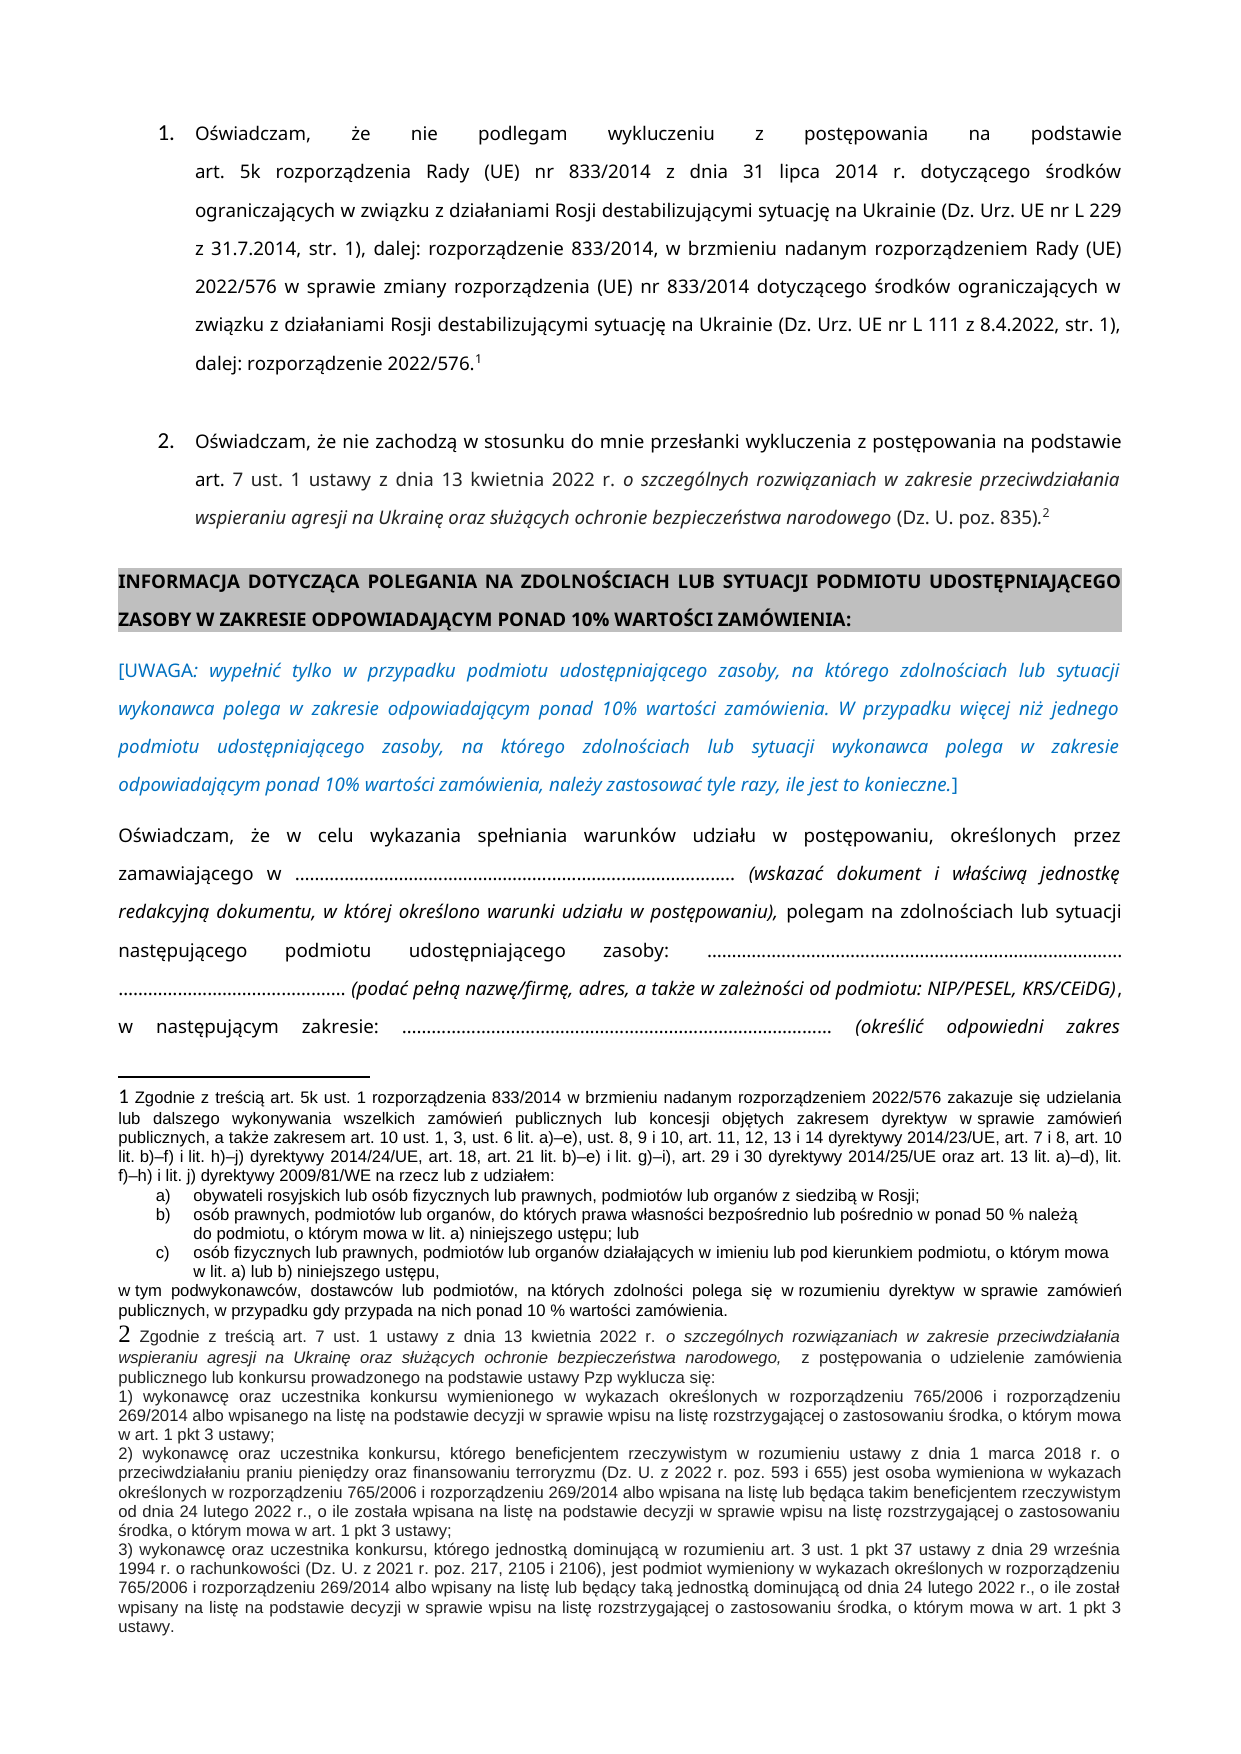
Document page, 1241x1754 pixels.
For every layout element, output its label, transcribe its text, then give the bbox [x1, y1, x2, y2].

text Oświadczam, że w celu wykazania spełniania warunków udziału w postępowaniu, określonych przez zamawiającego w ………………………………………………………...………………….. (wskazać dokument i właściwą jednostkę redakcyjną dokumentu, w której określono warunki udziału w postępowaniu), polegam na zdolnościach lub sytuacji następującego podmiotu udostępniającego zasoby: ………………………………………………………………………...…………………………………….… (podać pełną nazwę/firmę, adres, a także w zależności od podmiotu: NIP/PESEL, KRS/CEiDG), w następującym zakresie: …………………………………………………………………………… (określić odpowiedni zakres [118, 822, 1122, 1039]
list w tym podwykonawców, dostawców lub podmiotów, na których zdolności polega się w rozumieniu dyrektyw w sprawie zamówień publicznych, w przypadku gdy przypada na nich ponad 10 % wartości zamówienia. [118, 1281, 1122, 1319]
text [UWAGA: wypełnić tylko w przypadku podmiotu udostępniającego zasoby, na którego zdolnościach lub sytuacji wykonawca polega w zakresie odpowiadającym ponad 10% wartości zamówienia. W przypadku więcej niż jednego podmiotu udostępniającego zasoby, na którego zdolnościach lub sytuacji wykonawca polega w zakresie odpowiadającym ponad 10% wartości zamówienia, należy zastosować tyle razy, ile jest to konieczne.] [118, 657, 1122, 797]
list Oświadczam, że nie zachodzą w stosunku do mnie przesłanki wykluczenia z postępowania na podstawie art. 7 ust. 1 ustawy z dnia 13 kwietnia 2022 r. o szczególnych rozwiązaniach w zakresie przeciwdziałania wspieraniu agresji na Ukrainę oraz służących ochronie bezpieczeństwa narodowego (Dz. U. poz. 835). [157, 426, 1122, 530]
list obywateli rosyjskich lub osób fizycznych lub prawnych, podmiotów lub organów z siedzibą w Rosji; [156, 1185, 1122, 1204]
list Zgodnie z treścią art. 5k ust. 1 rozporządzenia 833/2014 w brzmieniu nadanym rozporządzeniem 2022/576 zakazuje się udzielania lub dalszego wykonywania wszelkich zamówień publicznych lub koncesji objętych zakresem dyrektyw w sprawie zamówień publicznych, a także zakresem art. 10 ust. 1, 3, ust. 6 lit. a)–e), ust. 8, 9 i 10, art. 11, 12, 13 i 14 dyrektywy 2014/23/UE, art. 7 i 8, art. 10 lit. b)–f) i lit. h)–j) dyrektywy 2014/24/UE, art. 18, art. 21 lit. b)–e) i lit. g)–i), art. 29 i 30 dyrektywy 2014/25/UE oraz art. 13 lit. a)–d), lit. f)–h) i lit. j) dyrektywy 2009/81/WE na rzecz lub z udziałem: [118, 1083, 1122, 1185]
list osób prawnych, podmiotów lub organów, do których prawa własności bezpośrednio lub pośrednio w ponad 50 % należą do podmiotu, o którym mowa w lit. a) niniejszego ustępu; lub [156, 1204, 1122, 1243]
list 1) wykonawcę oraz uczestnika konkursu wymienionego w wykazach określonych w rozporządzeniu 765/2006 i rozporządzeniu 269/2014 albo wpisanego na listę na podstawie decyzji w sprawie wpisu na listę rozstrzygającej o zastosowaniu środka, o którym mowa w art. 1 pkt 3 ustawy; [118, 1387, 1122, 1444]
list Zgodnie z treścią art. 7 ust. 1 ustawy z dnia 13 kwietnia 2022 r. o szczególnych rozwiązaniach w zakresie przeciwdziałania wspieraniu agresji na Ukrainę oraz służących ochronie bezpieczeństwa narodowego, z postępowania o udzielenie zamówienia publicznego lub konkursu prowadzonego na podstawie ustawy Pzp wyklucza się: [118, 1319, 1122, 1387]
list 2) wykonawcę oraz uczestnika konkursu, którego beneficjentem rzeczywistym w rozumieniu ustawy z dnia 1 marca 2018 r. o przeciwdziałaniu praniu pieniędzy oraz finansowaniu terroryzmu (Dz. U. z 2022 r. poz. 593 i 655) jest osoba wymieniona w wykazach określonych w rozporządzeniu 765/2006 i rozporządzeniu 269/2014 albo wpisana na listę lub będąca takim beneficjentem rzeczywistym od dnia 24 lutego 2022 r., o ile została wpisana na listę na podstawie decyzji w sprawie wpisu na listę rozstrzygającej o zastosowaniu środka, o którym mowa w art. 1 pkt 3 ustawy; [118, 1444, 1122, 1540]
text INFORMACJA DOTYCZĄCA POLEGANIA NA ZDOLNOŚCIACH LUB SYTUACJI PODMIOTU UDOSTĘPNIAJĄCEGO ZASOBY W ZAKRESIE ODPOWIADAJĄCYM PONAD 10% WARTOŚCI ZAMÓWIENIA: [118, 568, 1122, 632]
list Oświadczam, że nie podlegam wykluczeniu z postępowania na podstawie art. 5k rozporządzenia Rady (UE) nr 833/2014 z dnia 31 lipca 2014 r. dotyczącego środków ograniczających w związku z działaniami Rosji destabilizującymi sytuację na Ukrainie (Dz. Urz. UE nr L 229 z 31.7.2014, str. 1), dalej: rozporządzenie 833/2014, w brzmieniu nadanym rozporządzeniem Rady (UE) 2022/576 w sprawie zmiany rozporządzenia (UE) nr 833/2014 dotyczącego środków ograniczających w związku z działaniami Rosji destabilizującymi sytuację na Ukrainie (Dz. Urz. UE nr L 111 z 8.4.2022, str. 1), dalej: rozporządzenie 2022/576. [157, 118, 1122, 376]
list 3) wykonawcę oraz uczestnika konkursu, którego jednostką dominującą w rozumieniu art. 3 ust. 1 pkt 37 ustawy z dnia 29 września 1994 r. o rachunkowości (Dz. U. z 2021 r. poz. 217, 2105 i 2106), jest podmiot wymieniony w wykazach określonych w rozporządzeniu 765/2006 i rozporządzeniu 269/2014 albo wpisany na listę lub będący taką jednostką dominującą od dnia 24 lutego 2022 r., o ile został wpisany na listę na podstawie decyzji w sprawie wpisu na listę rozstrzygającej o zastosowaniu środka, o którym mowa w art. 1 pkt 3 ustawy. [118, 1540, 1122, 1636]
list osób fizycznych lub prawnych, podmiotów lub organów działających w imieniu lub pod kierunkiem podmiotu, o którym mowa w lit. a) lub b) niniejszego ustępu, [156, 1243, 1122, 1281]
